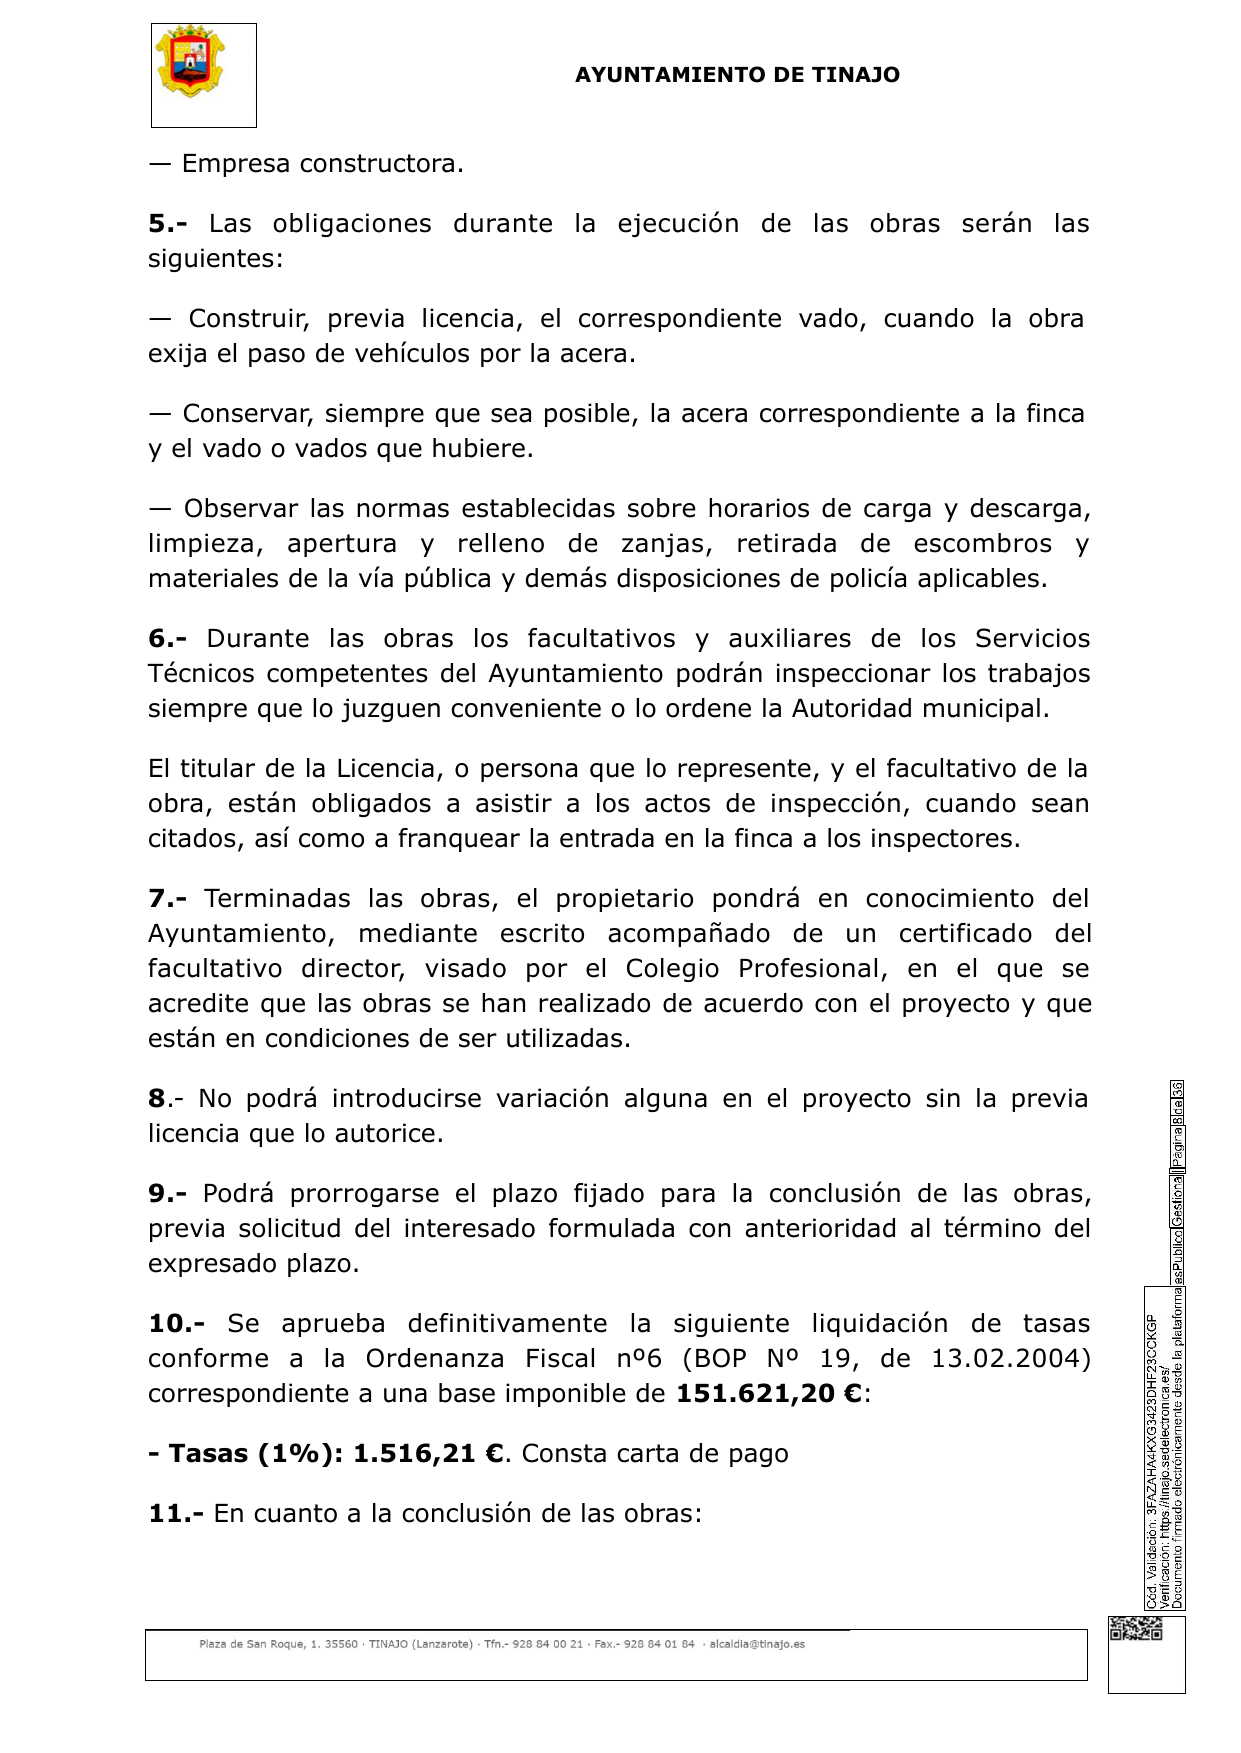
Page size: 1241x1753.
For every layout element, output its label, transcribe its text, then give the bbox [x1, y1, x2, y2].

picture [146, 1630, 1087, 1680]
text Observar las normas establecidas sobre horarios de carga y descarga, [184, 493, 1117, 523]
text previa solicitud del interesado formulada con anterioridad al término del [148, 1213, 1117, 1243]
picture [1144, 1229, 1186, 1286]
text — [148, 398, 182, 428]
text 8 [148, 1083, 166, 1113]
text facultativo director, visado por el Colegio Profesional, en el que se [148, 953, 1117, 983]
text .- No podrá introducirse variación alguna en el proyecto sin la previa [166, 1083, 1117, 1113]
text materiales de la vía pública y demás disposiciones de policía aplicables. [148, 563, 1117, 593]
text 1 [148, 1308, 166, 1338]
text — [148, 148, 181, 178]
picture [1145, 1287, 1185, 1610]
picture [1171, 1126, 1185, 1167]
text 5 [148, 208, 166, 238]
picture [1170, 1169, 1185, 1173]
text 9 [148, 1178, 166, 1208]
picture [1171, 1099, 1183, 1115]
text 7 [148, 883, 166, 913]
text - [148, 1438, 168, 1468]
text y el vado o vados que hubiere. [148, 433, 561, 463]
text exija el paso de vehículos por la acera. [148, 338, 663, 368]
picture [1109, 1617, 1185, 1693]
text .- Podrá prorrogarse el plazo fijado para la conclusión de las obras, [166, 1178, 1117, 1208]
text 0.- Se aprueba definitivamente la siguiente liquidación de tasas [166, 1308, 1117, 1338]
text Tasas (1%): 1.516,21 €. Consta carta de pago [168, 1438, 814, 1468]
text El titular de la Licencia, o persona que lo represente, y el facultativo de la [148, 753, 1116, 783]
text Ayuntamiento, mediante escrito acompañado de un certificado del [148, 918, 1117, 948]
text Construir, previa licencia, el correspondiente vado, cuando la obra [188, 303, 1117, 333]
picture [1171, 1116, 1183, 1125]
text licencia que lo autorice. [148, 1118, 470, 1148]
text siempre que lo juzguen conveniente o lo ordene la Autoridad municipal. [148, 693, 1116, 723]
picture [1170, 1176, 1183, 1227]
text Empresa constructora. [181, 148, 491, 178]
text Técnicos competentes del Ayuntamiento podrán inspeccionar los trabajos [148, 658, 1116, 688]
picture [152, 24, 256, 127]
text acredite que las obras se han realizado de acuerdo con el proyecto y que [148, 988, 1117, 1018]
text 6 [148, 623, 166, 653]
text — [148, 493, 184, 523]
text obra, están obligados a asistir a los actos de inspección, cuando sean [148, 788, 1116, 818]
text 1.- En cuanto a la conclusión de las obras: [165, 1498, 730, 1528]
text están en condiciones de ser utilizadas. [148, 1023, 1117, 1053]
text Conservar, siempre que sea posible, la acera correspondiente a la finca [182, 398, 1117, 428]
text expresado plazo. [148, 1248, 1117, 1278]
text .- Terminadas las obras, el propietario pondrá en conocimiento del [166, 883, 1117, 913]
text .- Durante las obras los facultativos y auxiliares de los Servicios [166, 623, 1116, 653]
text correspondiente a una base imponible de 151.621,20 €: [148, 1378, 1117, 1408]
picture [1171, 1081, 1183, 1097]
text AYUNTAMIENTO DE TINAJO [575, 62, 926, 88]
text conforme a la Ordenanza Fiscal nº6 (BOP Nº 19, de 13.02.2004) [148, 1343, 1117, 1373]
text citados, así como a franquear la entrada en la finca a los inspectores. [148, 823, 1116, 853]
text 1 [148, 1498, 165, 1528]
text .- Las obligaciones durante la ejecución de las obras serán las [166, 208, 1116, 238]
text siguientes: [148, 243, 311, 273]
text — [148, 303, 188, 333]
text limpieza, apertura y relleno de zanjas, retirada de escombros y [148, 528, 1117, 558]
